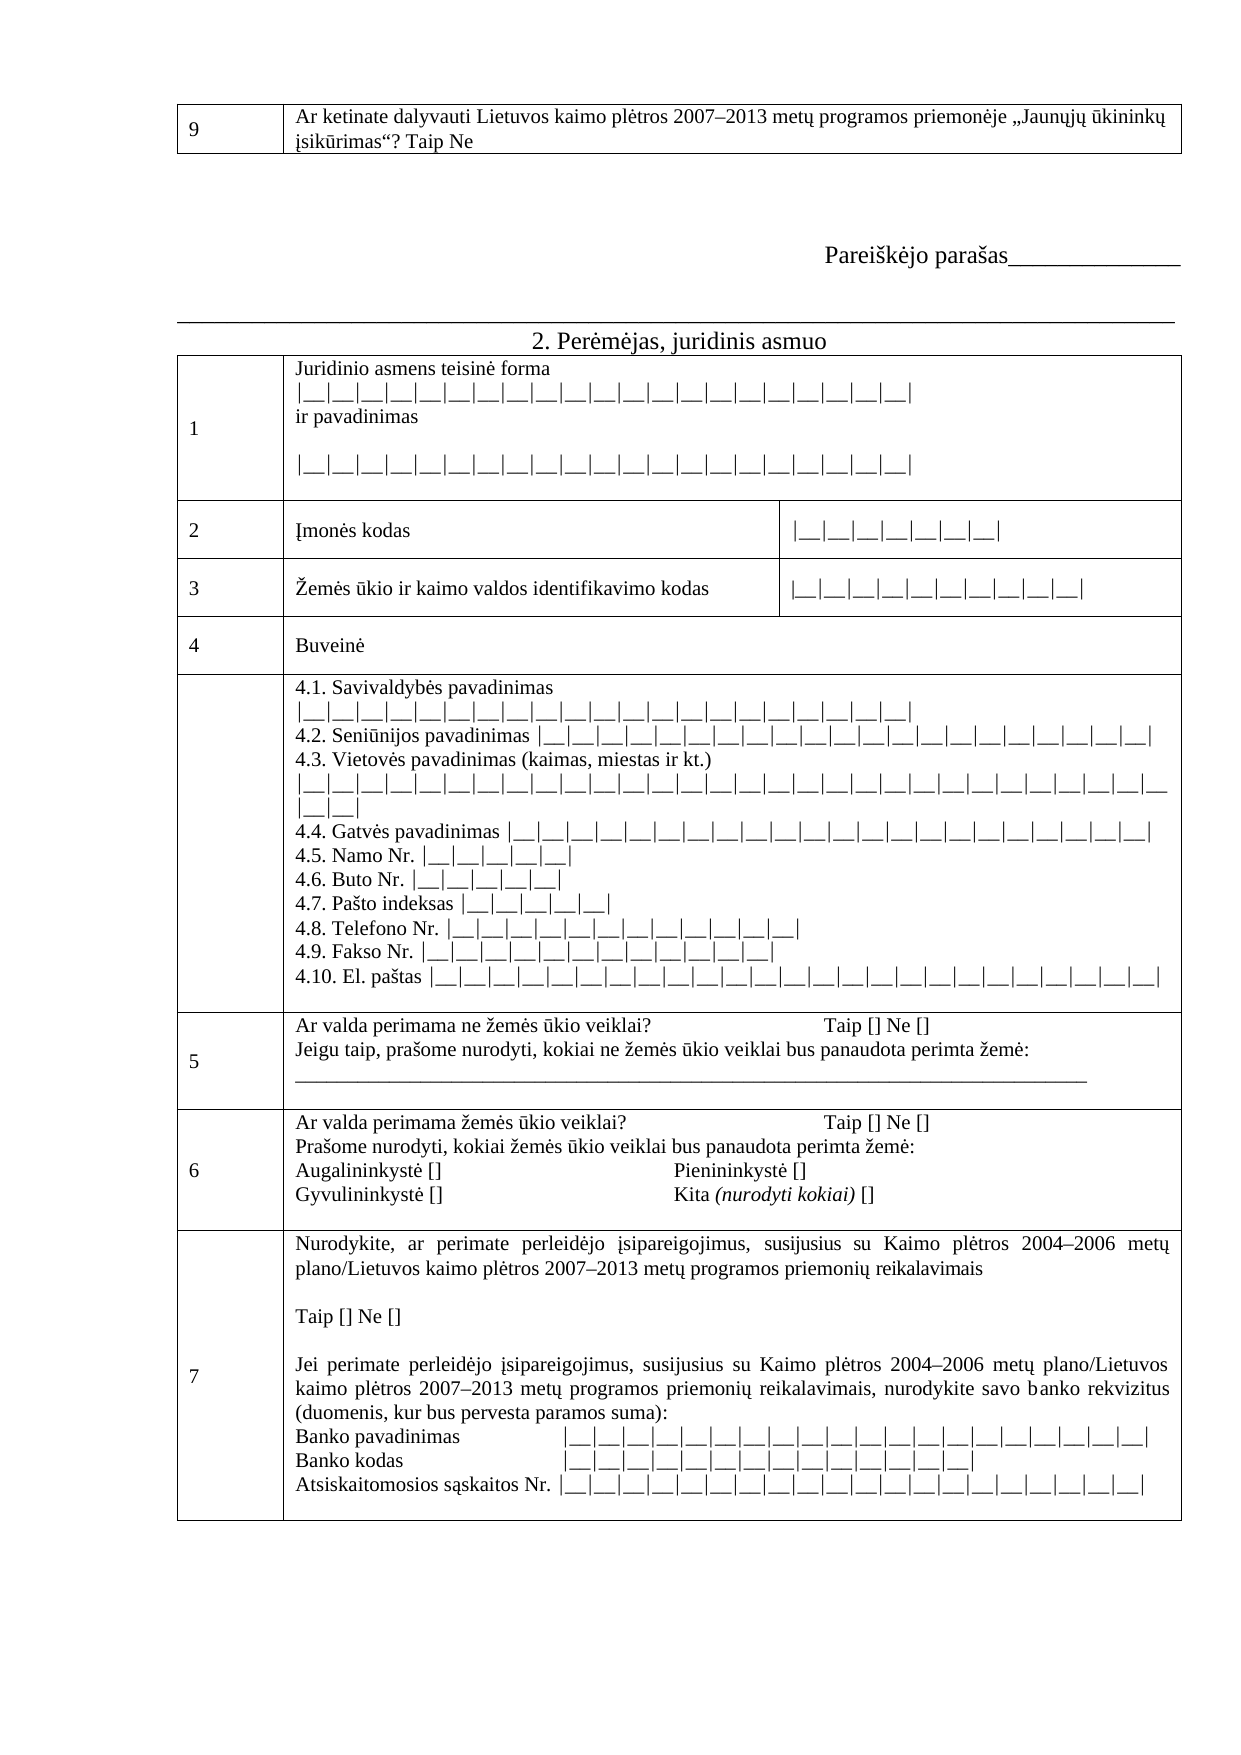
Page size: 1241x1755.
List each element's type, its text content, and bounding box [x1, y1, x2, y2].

table_cell 3 [178, 559, 283, 616]
table_cell 7 [178, 1231, 283, 1520]
table_cell [178, 675, 283, 1012]
table_cell Ar ketinate dalyvauti Lietuvos kaimo plėtros 2007–2013 metų programos priemonėje „Jaunųjų ūkininkų įsikūrimas“? Taip Ne [284, 105, 1181, 153]
table_cell 2 [178, 501, 283, 558]
table_cell 6 [178, 1110, 283, 1230]
table_cell 4.1. Savivaldybės pavadinimas _____________________ 4.2. Seniūnijos pavadinimas _____________________ 4.3. Vietovės pavadinimas (kaimas, miestas ir kt.) ________________________________ 4.4. Gatvės pavadinimas _____________________ 4.5. Namo Nr. ____ 4.6. Buto Nr. ____ 4.7. Pašto indeksas _____ 4.8. Telefono Nr. ____________ 4.9. Fakso Nr. ____________ 4.10. El. paštas ________________________ [284, 675, 1181, 1012]
table_header Juridinio asmens teisinė forma _____________________ ir pavadinimas _____________________ [284, 356, 1181, 500]
table_cell |__________ [780, 559, 1181, 616]
table_cell 4 [178, 617, 283, 674]
text 2. Perėmėjas, juridinis asmuo [177, 326, 1181, 355]
table_cell Buveinė [284, 617, 1181, 674]
text Pareiškėjo parašas [177, 240, 1181, 269]
table_cell Ar valda perimama ne žemės ūkio veiklai? Taip [] Ne [] Jeigu taip, prašome nurodyti, kokiai ne žemės ūkio veiklai bus panaudota perimta žemė: ____________________________________________________________________________ [284, 1013, 1181, 1109]
table_cell Žemės ūkio ir kaimo valdos identifikavimo kodas [284, 559, 779, 616]
table_header 1 [178, 356, 283, 500]
table_cell Nurodykite, ar perimate perleidėjo įsipareigojimus, susijusius su Kaimo plėtros 2004–2006 metų plano/Lietuvos kaimo plėtros 2007–2013 metų programos priemonių reikalavimais Taip [] Ne [] Jei perimate perleidėjo įsipareigojimus, susijusius su Kaimo plėtros 2004–2006 metų plano/Lietuvos kaimo plėtros 2007–2013 metų programos priemonių reikalavimais, nurodykite savo banko rekvizitus (duomenis, kur bus pervesta paramos suma): Banko pavadinimas ____________________ Banko kodas ______________ Atsiskaitomosios sąskaitos Nr. ____________________ [284, 1231, 1181, 1520]
table_cell Įmonės kodas [284, 501, 779, 558]
table_cell 5 [178, 1013, 283, 1109]
table_cell Ar valda perimama žemės ūkio veiklai? Taip [] Ne [] Prašome nurodyti, kokiai žemės ūkio veiklai bus panaudota perimta žemė: Augalininkystė [] Pienininkystė ⁪[] Gyvulininkystė [] Kita (nurodyti kokiai) [] [284, 1110, 1181, 1230]
table_cell _______ [780, 501, 1181, 558]
table_cell 9 [178, 105, 283, 153]
